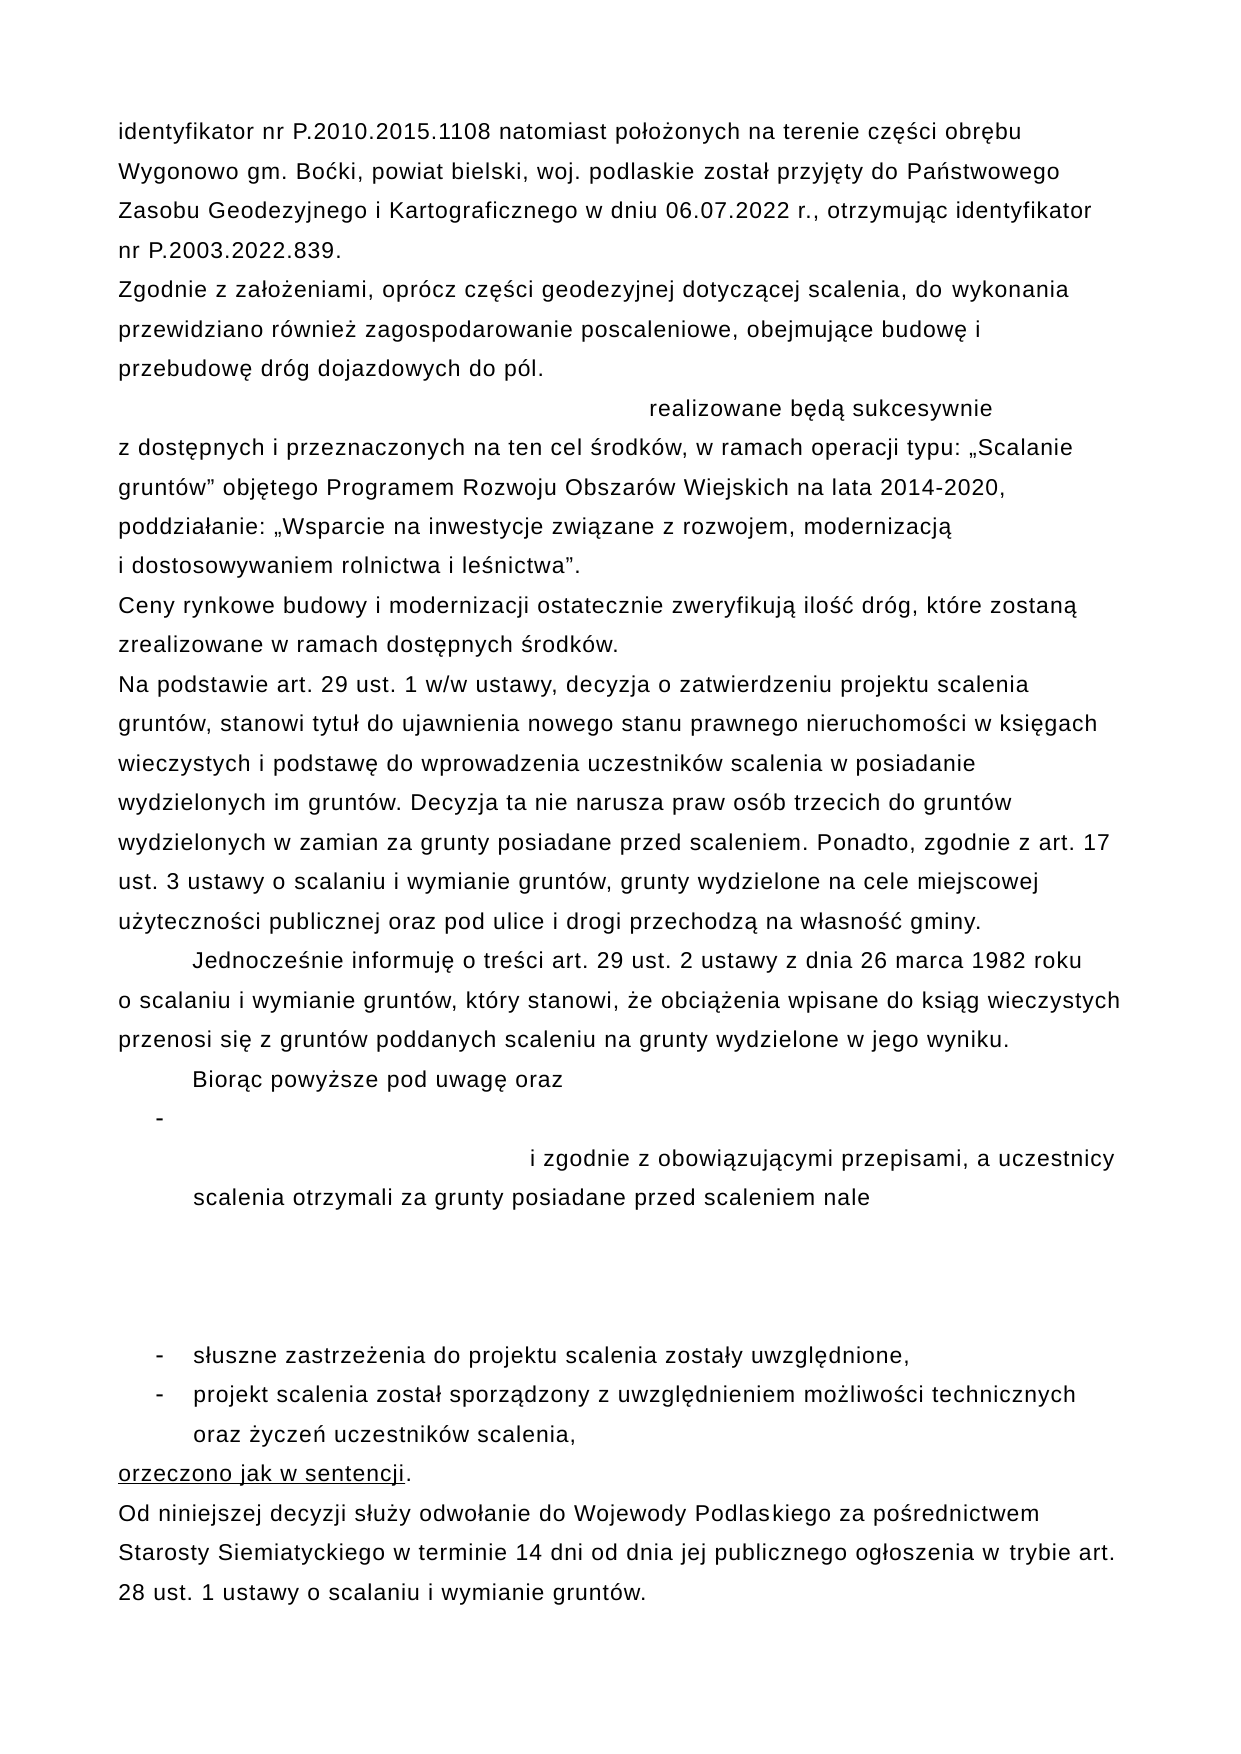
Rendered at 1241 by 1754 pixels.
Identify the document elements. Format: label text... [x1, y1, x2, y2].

text Biorąc powyższe pod uwagę oraz wobec tego, że: [118, 1066, 1122, 1092]
list projekt scalenia został sporządzony z uwzględnieniem możliwości technicznych oraz życzeń uczestników scalenia, [156, 1381, 1122, 1447]
text Jednocześnie informuję o treści art. 29 ust. 2 ustawy z dnia 26 marca 1982 roku o scalaniu i wymianie gruntów, który stanowi, że obciążenia wpisane do ksiąg wieczystych przenosi się z gruntów poddanych scaleniu na grunty wydzielone w jego wyniku. [118, 947, 1122, 1052]
text Drogi przewidziane do budowy lub przebudowy realizowane będą sukcesywnie z dostępnych i przeznaczonych na ten cel środków, w ramach operacji typu: „Scalanie gruntów” objętego Programem Rozwoju Obszarów Wiejskich na lata 2014-2020, poddziałanie: „Wsparcie na inwestycje związane z rozwojem, modernizacją i dostosowywaniem rolnictwa i leśnictwa”. [118, 394, 1122, 579]
list słuszne zastrzeżenia do projektu scalenia zostały uwzględnione, [156, 1342, 1122, 1368]
text orzeczono jak w sentencji. [118, 1460, 1122, 1487]
text Ceny rynkowe budowy i modernizacji ostatecznie zweryfikują ilość dróg, które zostaną zrealizowane w ramach dostępnych środków. [118, 592, 1122, 658]
text Od niniejszej decyzji służy odwołanie do Wojewody Podlaskiego za pośrednictwem Starosty Siemiatyckiego w terminie 14 dni od dnia jej publicznego ogłoszenia w trybie art. 28 ust. 1 ustawy o scalaniu i wymianie gruntów. [118, 1500, 1122, 1605]
text Na podstawie art. 29 ust. 1 w/w ustawy, decyzja o zatwierdzeniu projektu scalenia gruntów, stanowi tytuł do ujawnienia nowego stanu prawnego nieruchomości w księgach wieczystych i podstawę do wprowadzenia uczestników scalenia w posiadanie wydzielonych im gruntów. Decyzja ta nie narusza praw osób trzecich do gruntów wydzielonych w zamian za grunty posiadane przed scaleniem. Ponadto, zgodnie z art. 17 ust. 3 ustawy o scalaniu i wymianie gruntów, grunty wydzielone na cele miejscowej użyteczności publicznej oraz pod ulice i drogi przechodzą na własność gminy. [118, 671, 1122, 934]
text identyfikator nr P.2010.2015.1108 natomiast położonych na terenie części obrębu Wygonowo gm. Boćki, powiat bielski, woj. podlaskie został przyjęty do Państwowego Zasobu Geodezyjnego i Kartograficznego w dniu 06.07.2022 r., otrzymując identyfikator nr P.2003.2022.839. [118, 118, 1122, 263]
text Zgodnie z założeniami, oprócz części geodezyjnej dotyczącej scalenia, do wykonania przewidziano również zagospodarowanie poscaleniowe, obejmujące budowę i przebudowę dróg dojazdowych do pól. [118, 276, 1122, 381]
list projekt scalenia został opracowany w sposób najbardziej optymalny, racjonalnie pod względem gospodarczym i zgodnie z obowiązującymi przepisami, a uczestnicy scalenia otrzymali za grunty posiadane przed scaleniem należne im ekwiwalenty, zaś różnice wartości gospodarstw przed i po scaleniu zostaną wyrównane dopłatami, obliczonymi na podstawie wyceny gruntów ustalonej w drodze uchwały przez uczestników scalenia [156, 1105, 1122, 1329]
